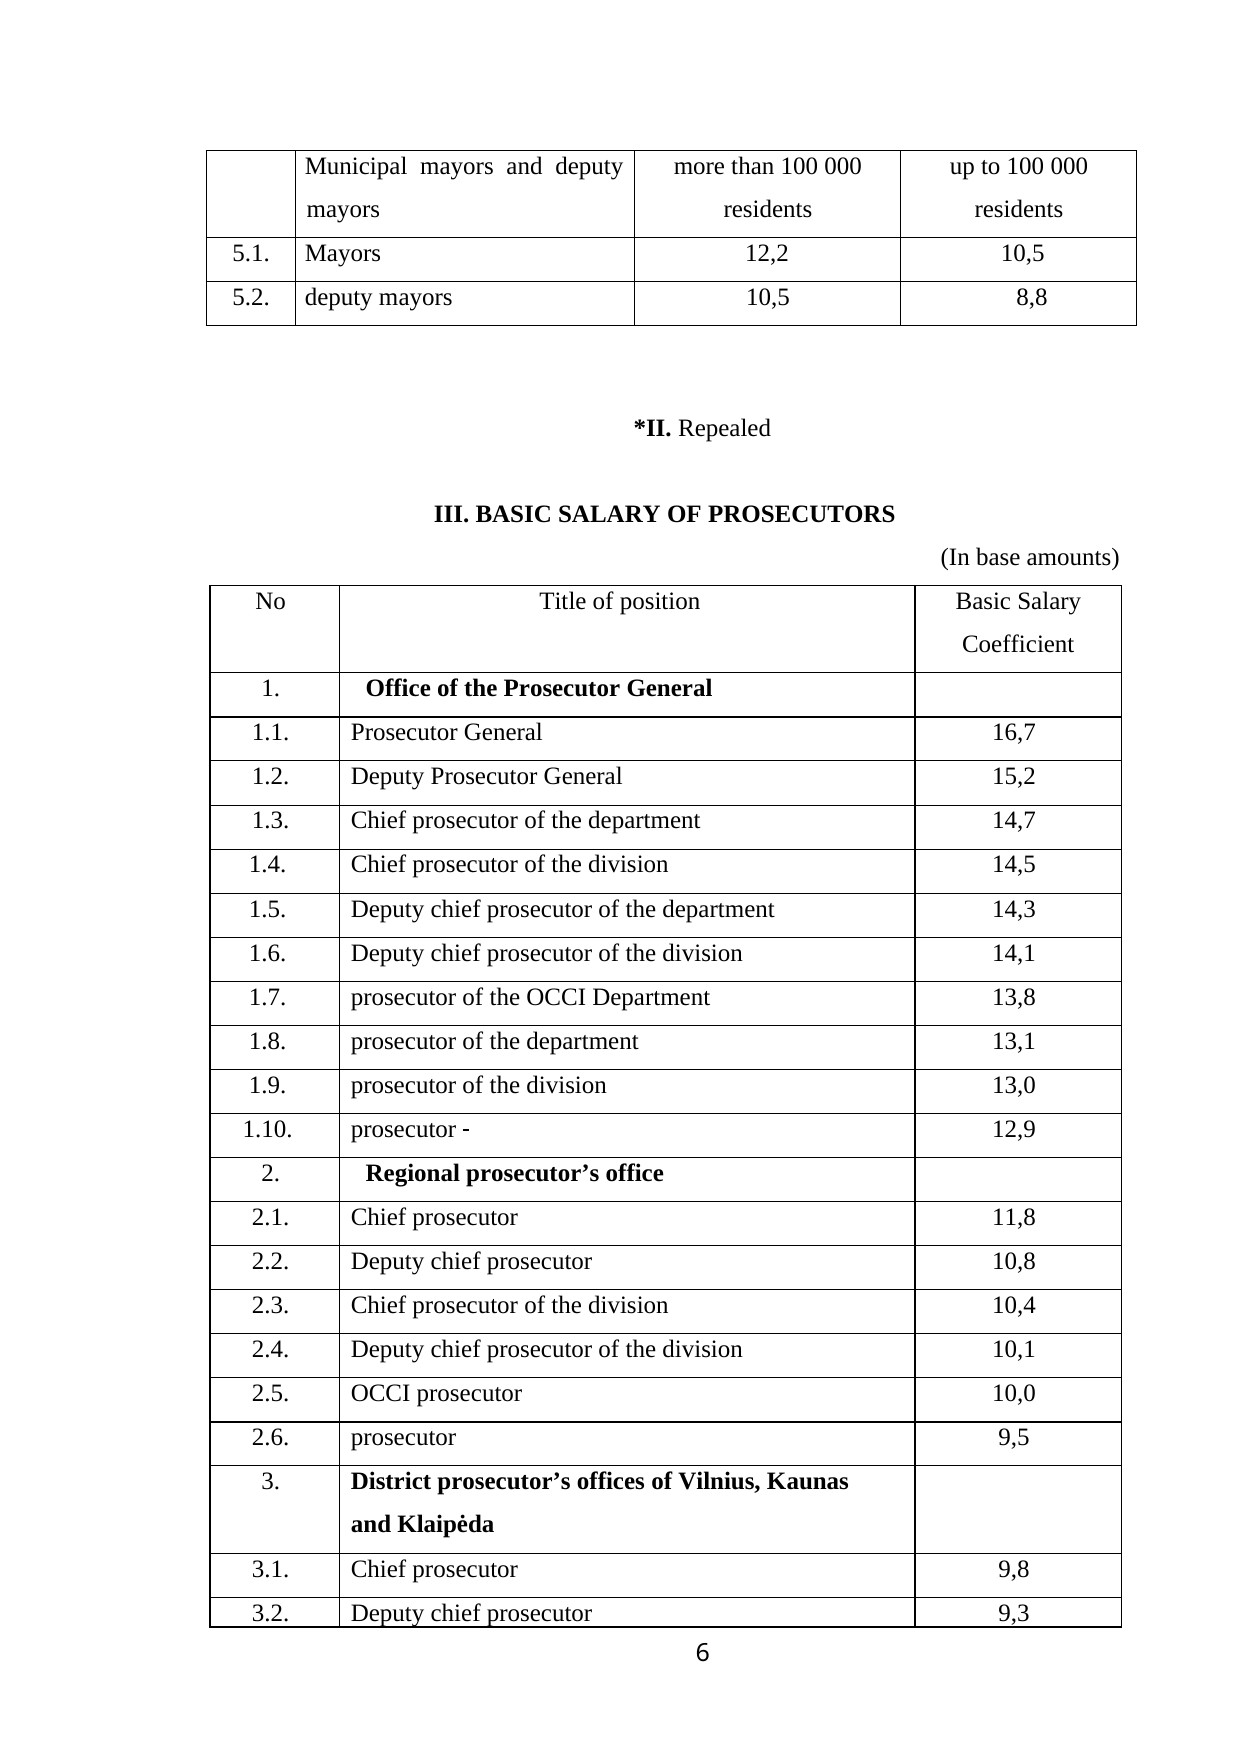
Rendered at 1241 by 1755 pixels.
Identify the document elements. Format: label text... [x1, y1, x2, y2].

table_cell Deputy Prosecutor General [340, 761, 914, 804]
table_cell 13,1 [916, 1026, 1121, 1069]
table_header Basic Salary Coefficient [916, 586, 1121, 672]
table_cell deputy mayors [296, 282, 634, 325]
table_cell Mayors [296, 238, 634, 281]
text (In base amounts) [210, 542, 1119, 571]
table_cell Deputy chief prosecutor of the division [340, 938, 914, 981]
table_cell 2.5. [211, 1378, 339, 1421]
table_cell Office of the Prosecutor General [340, 673, 914, 716]
table_header Title of position [340, 586, 914, 672]
table_cell prosecutor of the OCCI Department [340, 982, 914, 1025]
table_cell 10,4 [916, 1290, 1121, 1333]
table_cell Deputy chief prosecutor [340, 1246, 914, 1289]
table_cell 2.2. [211, 1246, 339, 1289]
table_cell 2.4. [211, 1334, 339, 1377]
table_cell Deputy chief prosecutor [340, 1598, 914, 1626]
table_cell 10,1 [916, 1334, 1121, 1377]
table_cell Chief prosecutor [340, 1202, 914, 1245]
table_cell up to 100 000 residents [901, 151, 1136, 237]
table_cell 9,5 [916, 1423, 1121, 1465]
table_cell 1.4. [211, 850, 339, 893]
table_cell Chief prosecutor [340, 1554, 914, 1597]
table_cell 5.2. [207, 282, 295, 325]
table_cell Chief prosecutor of the department [340, 806, 914, 848]
table_cell prosecutor [340, 1423, 914, 1465]
table_cell 10,0 [916, 1378, 1121, 1421]
table_cell 1.9. [211, 1070, 339, 1113]
table_cell 14,5 [916, 850, 1121, 893]
table_cell 1.6. [211, 938, 339, 981]
table_cell 11,8 [916, 1202, 1121, 1245]
table_cell 8,8 [901, 282, 1136, 325]
table_cell 13,0 [916, 1070, 1121, 1113]
table_cell 1.3. [211, 806, 339, 848]
table_cell [916, 1466, 1121, 1553]
table_cell 10,8 [916, 1246, 1121, 1289]
table_cell Deputy chief prosecutor of the department [340, 894, 914, 937]
table_cell 10,5 [901, 238, 1136, 281]
text *II. Repealed [210, 413, 1120, 441]
table_cell 3.2. [211, 1598, 339, 1626]
table_cell 14,3 [916, 894, 1121, 937]
table_cell 2.6. [211, 1423, 339, 1465]
table_cell 1.8. [211, 1026, 339, 1069]
table_cell 16,7 [916, 718, 1121, 760]
table_cell 1.7. [211, 982, 339, 1025]
table_cell 3.1. [211, 1554, 339, 1597]
table_cell 9,8 [916, 1554, 1121, 1597]
table_cell 10,5 [635, 282, 900, 325]
table_cell 13,8 [916, 982, 1121, 1025]
table_cell 12,9 [916, 1114, 1121, 1157]
table_cell Regional prosecutor’s office [340, 1158, 914, 1201]
table_cell prosecutor of the department [340, 1026, 914, 1069]
table_cell 9,3 [916, 1598, 1121, 1626]
table_cell Deputy chief prosecutor of the division [340, 1334, 914, 1377]
table_header No [211, 586, 339, 672]
table_cell 5.1. [207, 238, 295, 281]
table_cell prosecutor of the division [340, 1070, 914, 1113]
table_header [207, 151, 295, 237]
table_cell District prosecutor’s offices of Vilnius, Kaunas and Klaipėda [340, 1466, 914, 1553]
table_cell 14,1 [916, 938, 1121, 981]
text III. BASIC SALARY OF PROSECUTORS [210, 499, 1119, 528]
table_cell [916, 673, 1121, 716]
table_cell 12,2 [635, 238, 900, 281]
table_cell OCCI prosecutor [340, 1378, 914, 1421]
table_cell 15,2 [916, 761, 1121, 804]
table_cell 2. [211, 1158, 339, 1201]
table_cell 1.10. [211, 1114, 339, 1157]
table_cell Chief prosecutor of the division [340, 850, 914, 893]
table_cell more than 100 000 residents [635, 151, 900, 237]
table_cell 14,7 [916, 806, 1121, 848]
table_cell 2.1. [211, 1202, 339, 1245]
table_cell 1.5. [211, 894, 339, 937]
table_header Municipal mayors and deputy mayors [296, 151, 634, 237]
table_cell 1. [211, 673, 339, 716]
table_cell 1.2. [211, 761, 339, 804]
table_cell Prosecutor General [340, 718, 914, 760]
table_cell Chief prosecutor of the division [340, 1290, 914, 1333]
table_cell prosecutor [340, 1114, 914, 1157]
table_cell 2.3. [211, 1290, 339, 1333]
table_cell 3. [211, 1466, 339, 1553]
table_cell [916, 1158, 1121, 1201]
table_cell 1.1. [211, 718, 339, 760]
